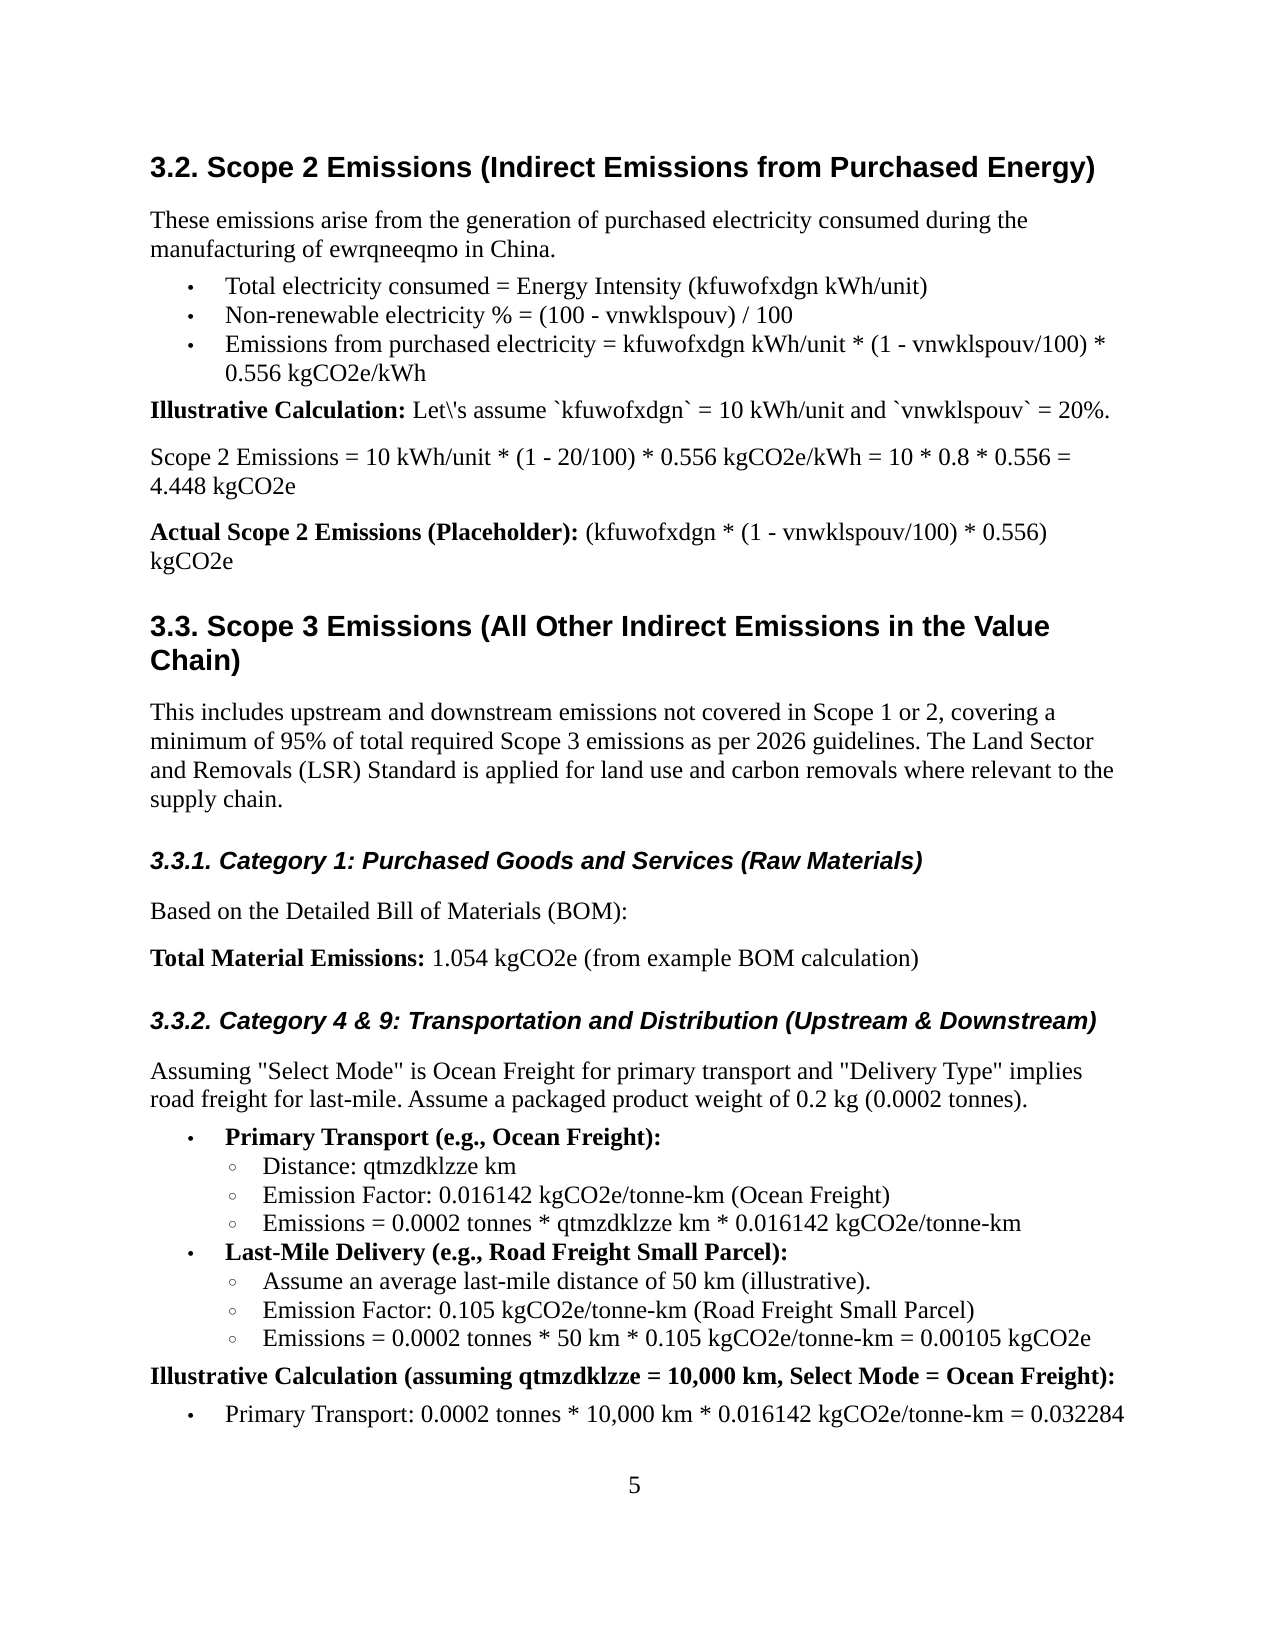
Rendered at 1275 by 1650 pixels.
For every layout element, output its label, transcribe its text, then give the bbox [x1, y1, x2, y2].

text This includes upstream and downstream emissions not covered in Scope 1 or 2, covering a minimum of 95% of total required Scope 3 emissions as per 2026 guidelines. The Land Sector and Removals (LSR) Standard is applied for land use and carbon removals where relevant to the supply chain. [150, 697, 1125, 812]
list Total electricity consumed = Energy Intensity (kfuwofxdgn kWh/unit) [187, 271, 1125, 300]
list Emissions = 0.0002 tonnes * qtmzdklzze km * 0.016142 kgCO2e/tonne-km [225, 1208, 1125, 1237]
list Emissions = 0.0002 tonnes * 50 km * 0.105 kgCO2e/tonne-km = 0.00105 kgCO2e [225, 1323, 1125, 1352]
subtitle 3.2. Scope 2 Emissions (Indirect Emissions from Purchased Energy) [150, 150, 1125, 183]
list Last-Mile Delivery (e.g., Road Freight Small Parcel): [187, 1237, 1125, 1266]
subtitle 3.3.2. Category 4 & 9: Transportation and Distribution (Upstream & Downstream) [150, 1006, 1125, 1034]
list Primary Transport: 0.0002 tonnes * 10,000 km * 0.016142 kgCO2e/tonne-km = 0.032284 [187, 1399, 1125, 1428]
text Illustrative Calculation (assuming qtmzdklzze = 10,000 km, Select Mode = Ocean Freight): [150, 1361, 1125, 1390]
text These emissions arise from the generation of purchased electricity consumed during the manufacturing of ewrqneeqmo in China. [150, 205, 1125, 262]
text Total Material Emissions: 1.054 kgCO2e (from example BOM calculation) [150, 943, 1125, 972]
list Primary Transport (e.g., Ocean Freight): [187, 1122, 1125, 1151]
text Scope 2 Emissions = 10 kWh/unit * (1 - 20/100) * 0.556 kgCO2e/kWh = 10 * 0.8 * 0.556 = 4.448 kgCO2e [150, 442, 1125, 499]
text Actual Scope 2 Emissions (Placeholder): (kfuwofxdgn * (1 - vnwklspouv/100) * 0.556) kgCO2e [150, 517, 1125, 575]
list Assume an average last-mile distance of 50 km (illustrative). [225, 1266, 1125, 1295]
subtitle 3.3.1. Category 1: Purchased Goods and Services (Raw Materials) [150, 846, 1125, 875]
text Illustrative Calculation: Let\'s assume `kfuwofxdgn` = 10 kWh/unit and `vnwklspouv` = 20%. [150, 395, 1125, 424]
text Assuming "Select Mode" is Ocean Freight for primary transport and "Delivery Type" implies road freight for last-mile. Assume a packaged product weight of 0.2 kg (0.0002 tonnes). [150, 1056, 1125, 1113]
list Emissions from purchased electricity = kfuwofxdgn kWh/unit * (1 - vnwklspouv/100) * 0.556 kgCO2e/kWh [187, 329, 1125, 386]
list Non-renewable electricity % = (100 - vnwklspouv) / 100 [187, 300, 1125, 329]
list Distance: qtmzdklzze km [225, 1151, 1125, 1180]
text Based on the Detailed Bill of Materials (BOM): [150, 896, 1125, 925]
list Emission Factor: 0.105 kgCO2e/tonne-km (Road Freight Small Parcel) [225, 1295, 1125, 1323]
list Emission Factor: 0.016142 kgCO2e/tonne-km (Ocean Freight) [225, 1180, 1125, 1208]
subtitle 3.3. Scope 3 Emissions (All Other Indirect Emissions in the Value Chain) [150, 609, 1125, 676]
